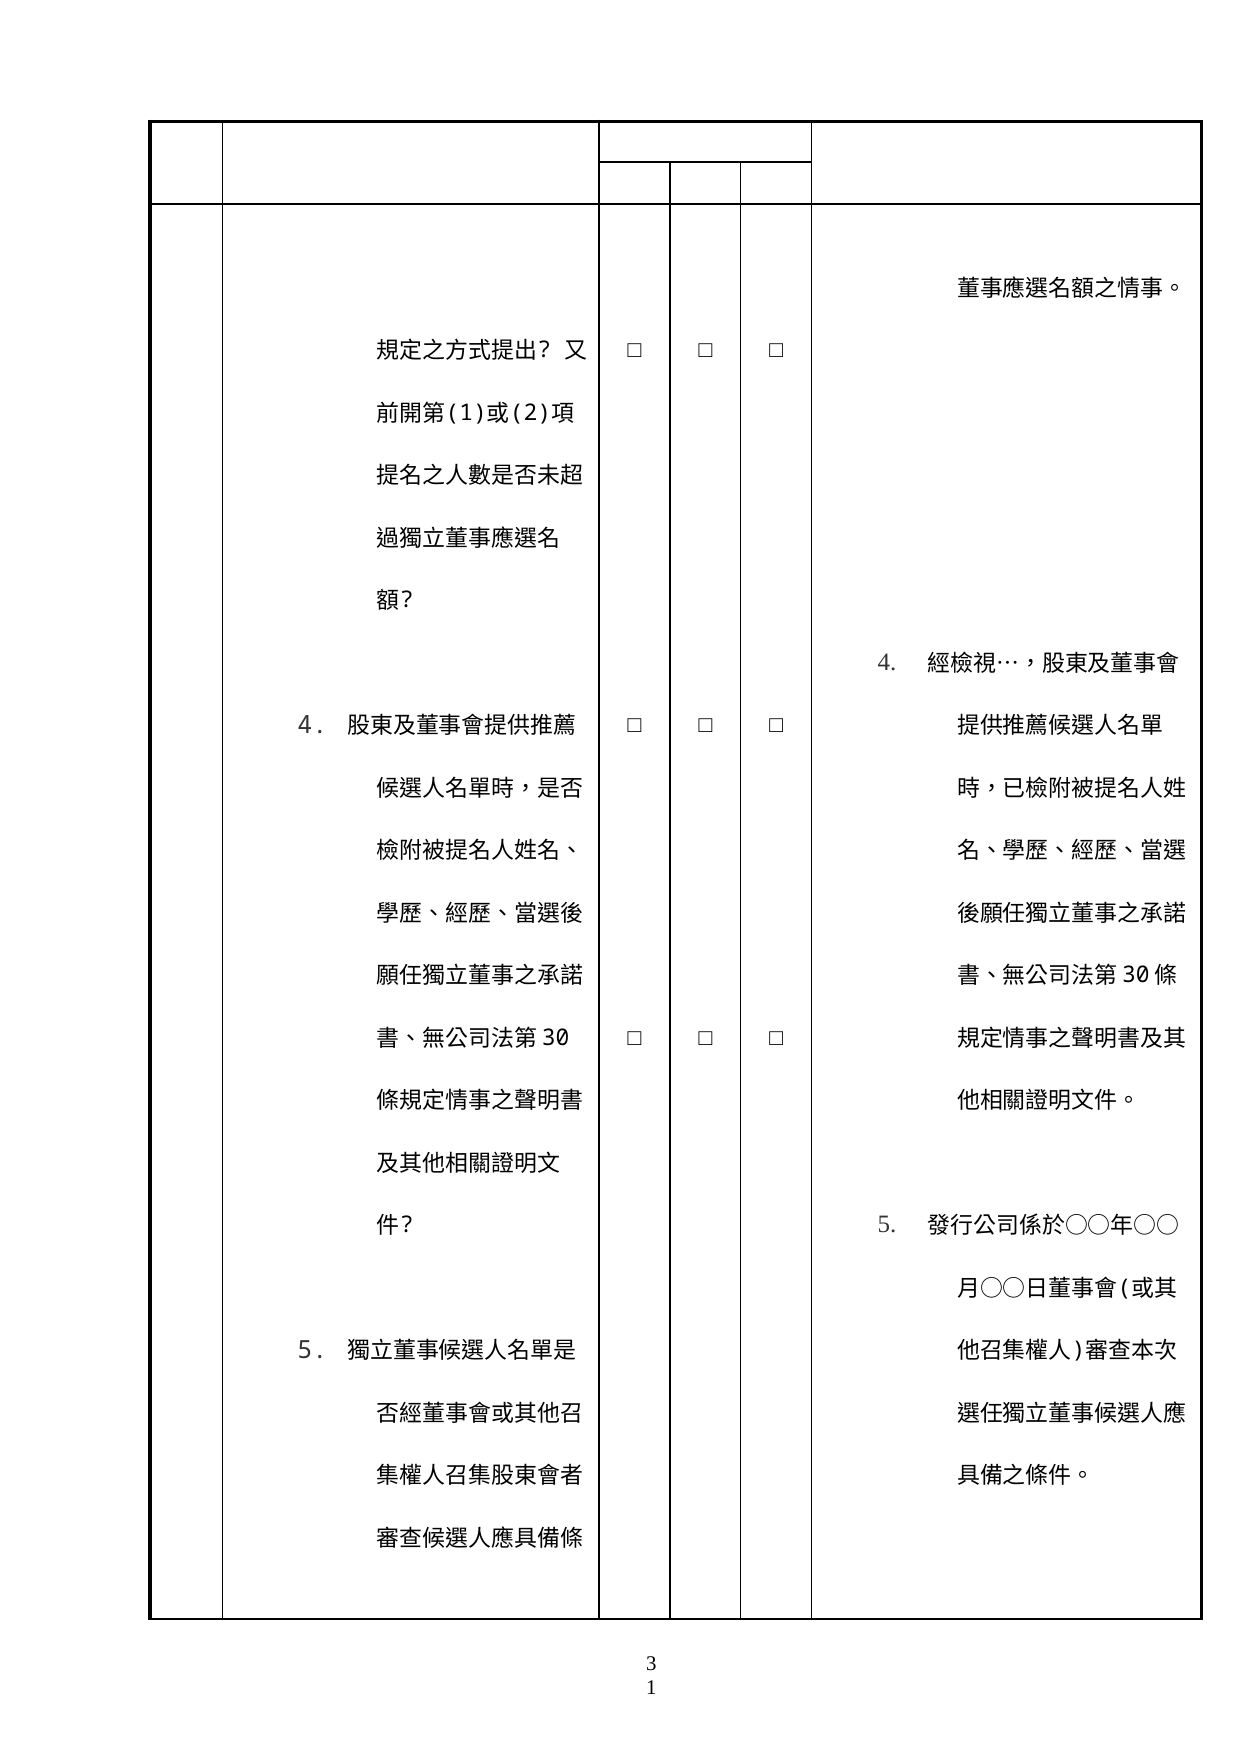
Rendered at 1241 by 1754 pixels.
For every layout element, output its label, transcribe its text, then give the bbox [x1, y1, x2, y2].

table_header 檢查項目 [223, 123, 598, 203]
table_cell 發行公司章程是否規定設置獨立董事，其人數不得少於二人，且不得少於董事席次五分之ㄧ? 發行公司獨立董事之選任是否依獨立董事設置辦法第5條規定辦理? 章程是否規定獨立董事之選舉係採候選人提名制度，股東應就獨立董事候選人名單中選任之? 是否於股東會召開前之停止股票過戶日前，公告受理獨立董事候選人提名之期間、獨立董事應選名額、其受理處所及其他必要事項，且受理期間不得少於10日? 發行公司之獨立董事候選人名單是否係由(1)持有已發行股份總數1%以上股份之股東；或(2)董事會或(3)其他經主管機關規定之方式提出? 又前開第(1)或(2)項提名之人數是否未超過獨立董事應選名額? 股東及董事會提供推薦候選人名單時，是否檢附被提名人姓名、學歷、經歷、當選後願任獨立董事之承諾書、無公司法第30條規定情事之聲明書及其他相關證明文件? 獨立董事候選人名單是否經董事會或其他召集權人召集股東會者審查候選人應具備條件後，始送請股東會選任? 發行公司依前項規定列入之獨立董事候選人，其已連續擔任該公司獨立董事任期達三屆者，是否於公告前項審查結果時併同公告繼續提名其擔任獨立董事之理由，並於股東會選任時向股東說明前開理由? 發行公司之董事選舉，是否依公司法第198條規定辦理?獨立董事與非獨立董事是否一併進行選舉，分別計算當選名額? 依證券交易法設置審計委員會者，其獨立董事是否有至少一人具備會計或財務專長? 該公司之獨立董事是否非由股東會選任或依規定由金融控股公司、政府或法人股東指派之非獨立董事轉任者? [223, 205, 598, 1618]
table_cell 不適用 [741, 163, 811, 203]
table_cell □ □ □ □ □ □ □ □ □ □ [741, 205, 811, 1618]
table_header 券商評估說明 (至少應填製下列預設文字格式內容) [812, 123, 1200, 203]
table_cell □ □ □ □ □ □ □ □ □ □ [600, 205, 669, 1618]
table_cell 發行公司章程係經○○年○○月○○日股東會決議通過，其章程第○條已規定…(例：設置獨立董事○人，且不少於董事席次之五分之一)。(依據公司治理問答集，章程應以下列方式之一載明：1.獨立董事人數不得少於二人，且不得少於董事席次五分之一。2.獨立董事名額○人。3.獨立董事名額○人至○人) 獨立董事之選任程序 發行公司章程第○條已規定獨立董事之選舉係採候選人提名制。 發行公司股東會前之停止過戶期間為○○年○○月○○日~○○月○○日，該公司已於○○年○○月○○日公告受理獨立董事候選人提名相關事項。受理提名期間為○○年○○月○○日~○○月○○日。 經檢視…….，發行公司之獨立董事候選人係由○○○提出，其提名人數為○人，未有超過獨立董事應選名額之情事。 經檢視…，股東及董事會提供推薦候選人名單時，已檢附被提名人姓名、學歷、經歷、當選後願任獨立董事之承諾書、無公司法第30條規定情事之聲明書及其他相關證明文件。 發行公司係於○○年○○月○○日董事會(或其他召集權人)審查本次選任獨立董事候選人應具備之條件。 發行公司依前項規定列入之獨立董事候選人○○○，已連續擔任該公司獨立董事任期達三屆，該公司已於○○年○○月○○日公告繼續提名其擔任獨立董事之理由，並於○○年○○月○○日股東會選任時向股東說明前開理由。(或敘明發行公司之獨立董事候選人無左列情事) 發行公司之非獨立董事及獨立董事均係於○○年○○月○○日股東會選任，且選任時係分別計算當選名額。經檢視…其選舉方式係依公司法第198條規定辦理。 發行公司已設置審計委員會，其獨立董事○○○曾任…，具備會計或財務專長。 例：該公司之獨立董事○○○、○○○及○○○均係由該公司股東會採候選人提名制度選任，非由非獨立董事轉任。 [812, 205, 1200, 1618]
table_header 項次 [152, 123, 222, 203]
table_header 評估結果 [600, 123, 811, 161]
table_cell 否 [671, 163, 740, 203]
table_cell □ □ □ □ □ □ □ □ □ □ [671, 205, 740, 1618]
table_cell 一、 設 置 與 選 任 [152, 205, 222, 1618]
table_cell 是 [600, 163, 669, 203]
